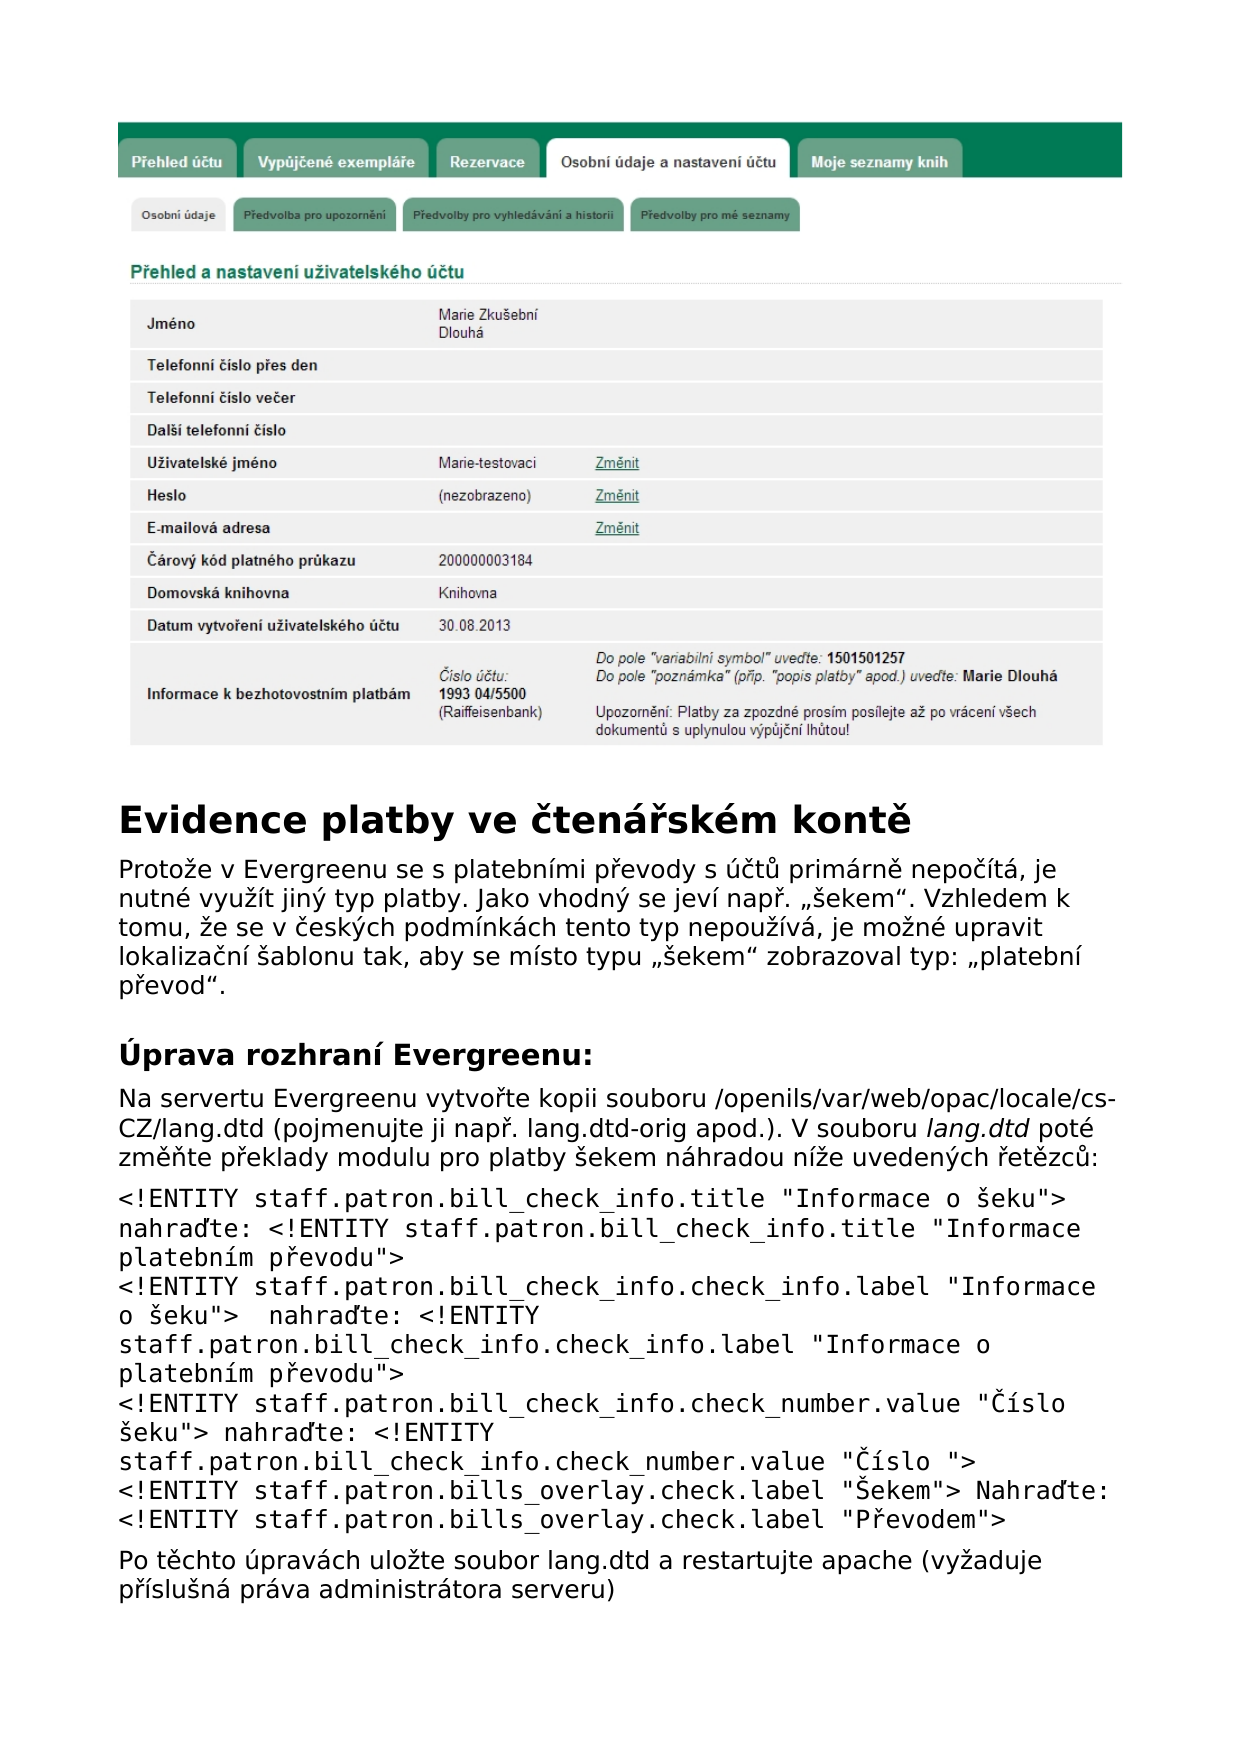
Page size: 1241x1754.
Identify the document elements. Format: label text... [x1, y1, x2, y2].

text Protože v Evergreenu se s platebními převody s účtů primárně nepočítá, je nutné využít jiný typ platby. Jako vhodný se jeví např. „šekem“. Vzhledem k tomu, že se v českých podmínkách tento typ nepoužívá, je možné upravit lokalizační šablonu tak, aby se místo typu „šekem“ zobrazoval typ: „platební převod“. [118, 855, 1122, 1001]
text <!ENTITY staff.patron.bill_check_info.title "Informace o šeku"> nahraďte: <!ENTITY staff.patron.bill_check_info.title "Informace platebním převodu"> <!ENTITY staff.patron.bill_check_info.check_info.label "Informace o šeku"> nahraďte: <!ENTITY staff.patron.bill_check_info.check_info.label "Informace o platebním převodu"> <!ENTITY staff.patron.bill_check_info.check_number.value "Číslo šeku"> nahraďte: <!ENTITY staff.patron.bill_check_info.check_number.value "Číslo "> <!ENTITY staff.patron.bills_overlay.check.label "Šekem"> Nahraďte: <!ENTITY staff.patron.bills_overlay.check.label "Převodem"> [118, 1185, 1122, 1535]
text Na servertu Evergreenu vytvořte kopii souboru /openils/var/web/opac/locale/cs-CZ/lang.dtd (pojmenujte ji např. lang.dtd-orig apod.). V souboru lang.dtd poté změňte překlady modulu pro platby šekem náhradou níže uvedených řetězců: [118, 1085, 1122, 1172]
picture [118, 118, 1123, 762]
text Po těchto úpravách uložte soubor lang.dtd a restartujte apache (vyžaduje příslušná práva administrátora serveru) [118, 1546, 1122, 1605]
subtitle Evidence platby ve čtenářském kontě [118, 799, 1122, 842]
subtitle Úprava rozhraní Evergreenu: [118, 1038, 1122, 1072]
